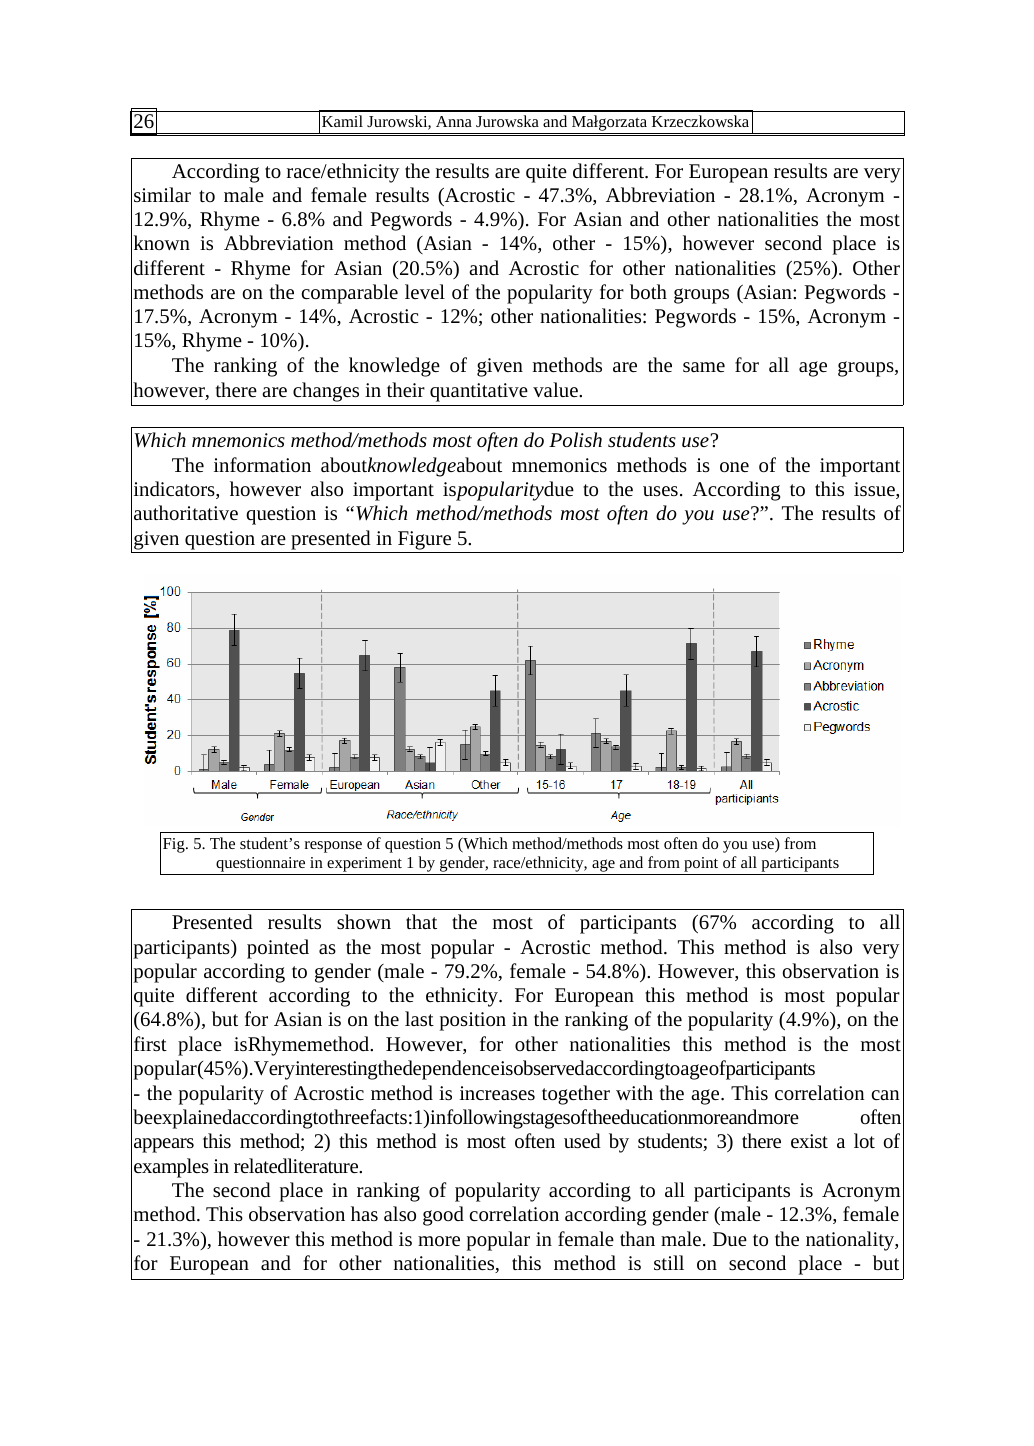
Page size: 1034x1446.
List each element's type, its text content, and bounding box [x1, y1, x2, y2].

text The ranking of the knowledge of given methods are the same for all age groups, however, there are changes in their quantitative value. [133, 353, 901, 402]
list the popularity of Acrostic method is increases together with the age. This correlation can beexplainedaccordingtothreefacts:1)infollowingstagesoftheeducationmoreandmore often appears this method; 2) this method is most often used by students; 3) there exist a lot of examples in relatedliterature. [133, 1081, 901, 1178]
text The information aboutknowledgeabout mnemonics methods is one of the important indicators, however also important ispopularitydue to the uses. According to this issue, authoritative question is “Which method/methods most often do you use?”. The results of given question are presented in Figure 5. [133, 453, 901, 549]
text Which mnemonics method/methods most often do Polish students use? [133, 428, 903, 452]
picture [144, 575, 901, 827]
text The second place in ranking of popularity according to all participants is Acronym method. This observation has also good correlation according gender (male - 12.3%, female [133, 1178, 901, 1226]
text Kamil Jurowski, Anna Jurowska and Małgorzata Krzeczkowska [321, 112, 752, 131]
text Presented results shown that the most of participants (67% according to all participants) pointed as the most popular - Acrostic method. This method is also very popular according to gender (male - 79.2%, female - 54.8%). However, this observation is quite different according to the ethnicity. For European this method is most popular (64.8%), but for Asian is on the last position in the ranking of the popularity (4.9%), on the first place isRhymemethod. However, for other nationalities this method is the most popular(45%).Veryinterestingthedependenceisobservedaccordingtoageofparticipants [133, 910, 901, 1080]
text According to race/ethnicity the results are quite different. For European results are very similar to male and female results (Acrostic - 47.3%, Abbreviation - 28.1%, Acronym - 12.9%, Rhyme - 6.8% and Pegwords - 4.9%). For Asian and other nationalities the most known is Abbreviation method (Asian - 14%, other - 15%), however second place is different - Rhyme for Asian (20.5%) and Acrostic for other nationalities (25%). Other methods are on the comparable level of the popularity for both groups (Asian: Pegwords - 17.5%, Acronym - 14%, Acrostic - 12%; other nationalities: Pegwords - 15%, Acronym - 15%, Rhyme - 10%). [133, 159, 901, 352]
text Fig. 5. The student’s response of question 5 (Which method/methods most often do you use) from questionnaire in experiment 1 by gender, race/ethnicity, age and from point of all participants [162, 833, 873, 872]
list 21.3%), however this method is more popular in female than male. Due to the nationality, for European and for other nationalities, this method is still on second place - but forAsian [133, 1227, 901, 1279]
text 26 [133, 112, 156, 133]
